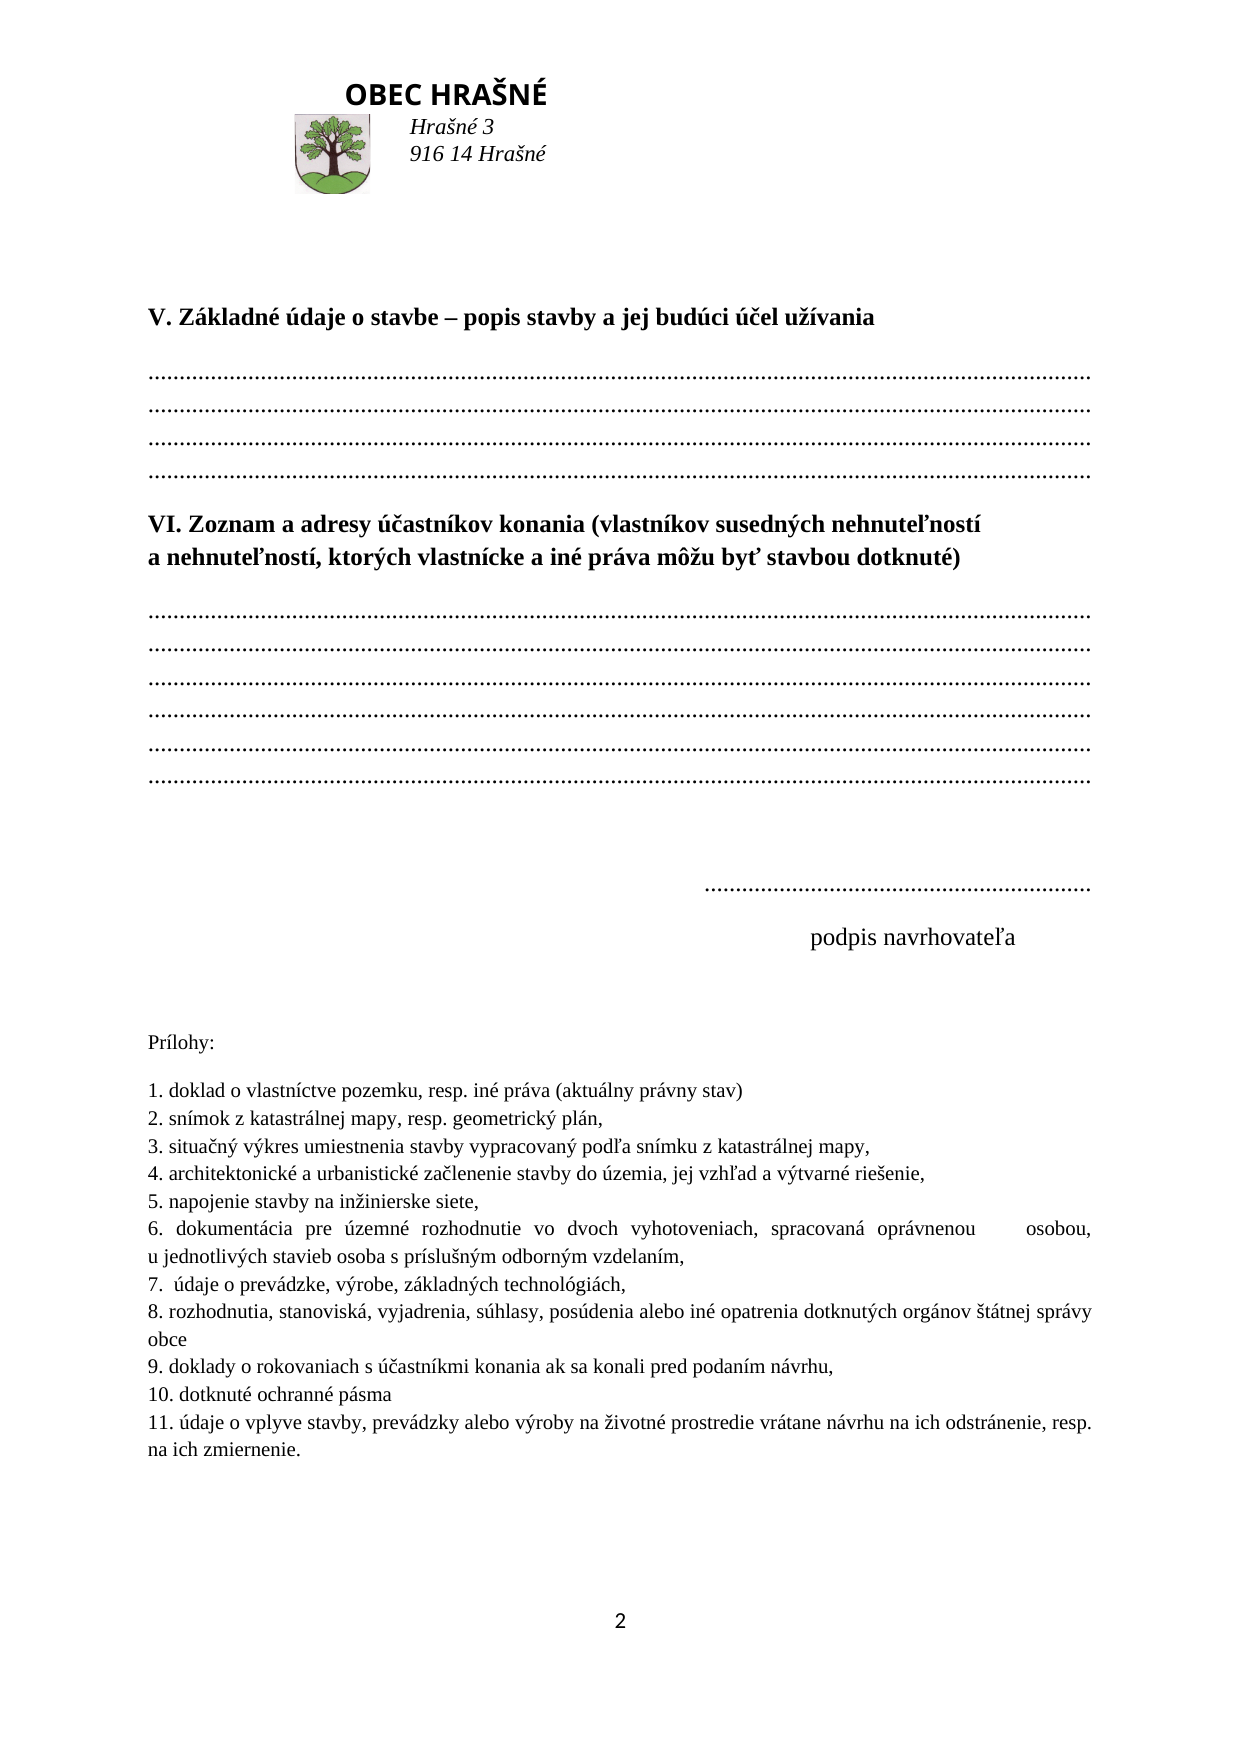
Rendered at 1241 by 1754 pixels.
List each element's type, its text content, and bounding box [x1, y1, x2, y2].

text podpis navrhovateľa [148, 922, 1093, 951]
text 1. doklad o vlastníctve pozemku, resp. iné práva (aktuálny právny stav) [148, 1078, 1093, 1102]
text VI. Zoznam a adresy účastníkov konania (vlastníkov susedných nehnuteľností a nehnuteľností, ktorých vlastnícke a iné práva môžu byť stavbou dotknuté) [148, 509, 1093, 570]
text 11. údaje o vplyve stavby, prevádzky alebo výroby na životné prostredie vrátane návrhu na ich odstránenie, resp. na ich zmiernenie. [148, 1409, 1093, 1461]
text .............................................................. [148, 868, 1093, 897]
text 7. údaje o prevádzke, výrobe, základných technológiách, [148, 1272, 1093, 1296]
text 4. architektonické a urbanistické začlenenie stavby do územia, jej vzhľad a výtvarné riešenie, [148, 1161, 1093, 1185]
text 8. rozhodnutia, stanoviská, vyjadrenia, súhlasy, posúdenia alebo iné opatrenia dotknutých orgánov štátnej správy obce [148, 1299, 1093, 1351]
text ............................................................................................................................................................................................................................................................................................................................................................................................................................................................................................................................................................................................................................ [148, 356, 1093, 483]
text 9. doklady o rokovaniach s účastníkmi konania ak sa konali pred podaním návrhu, [148, 1354, 1093, 1378]
text V. Základné údaje o stavbe – popis stavby a jej budúci účel užívania [148, 302, 1093, 331]
text Prílohy: [148, 1030, 1093, 1054]
text 6. dokumentácia pre územné rozhodnutie vo dvoch vyhotoveniach, spracovaná oprávnenou osobou, u jednotlivých stavieb osoba s príslušným odborným vzdelaním, [148, 1216, 1093, 1268]
text 2. snímok z katastrálnej mapy, resp. geometrický plán, [148, 1106, 1093, 1130]
text .......................................................................................................................................................................................................................................................................................................................................................................................................................................................................................................................................................................................................................................................................................................................................................................................................................................................................................................................................... [148, 596, 1093, 789]
text 10. dotknuté ochranné pásma [148, 1382, 1093, 1406]
text 3. situačný výkres umiestnenia stavby vypracovaný podľa snímku z katastrálnej mapy, [148, 1133, 1093, 1158]
text 5. napojenie stavby na inžinierske siete, [148, 1189, 1093, 1213]
